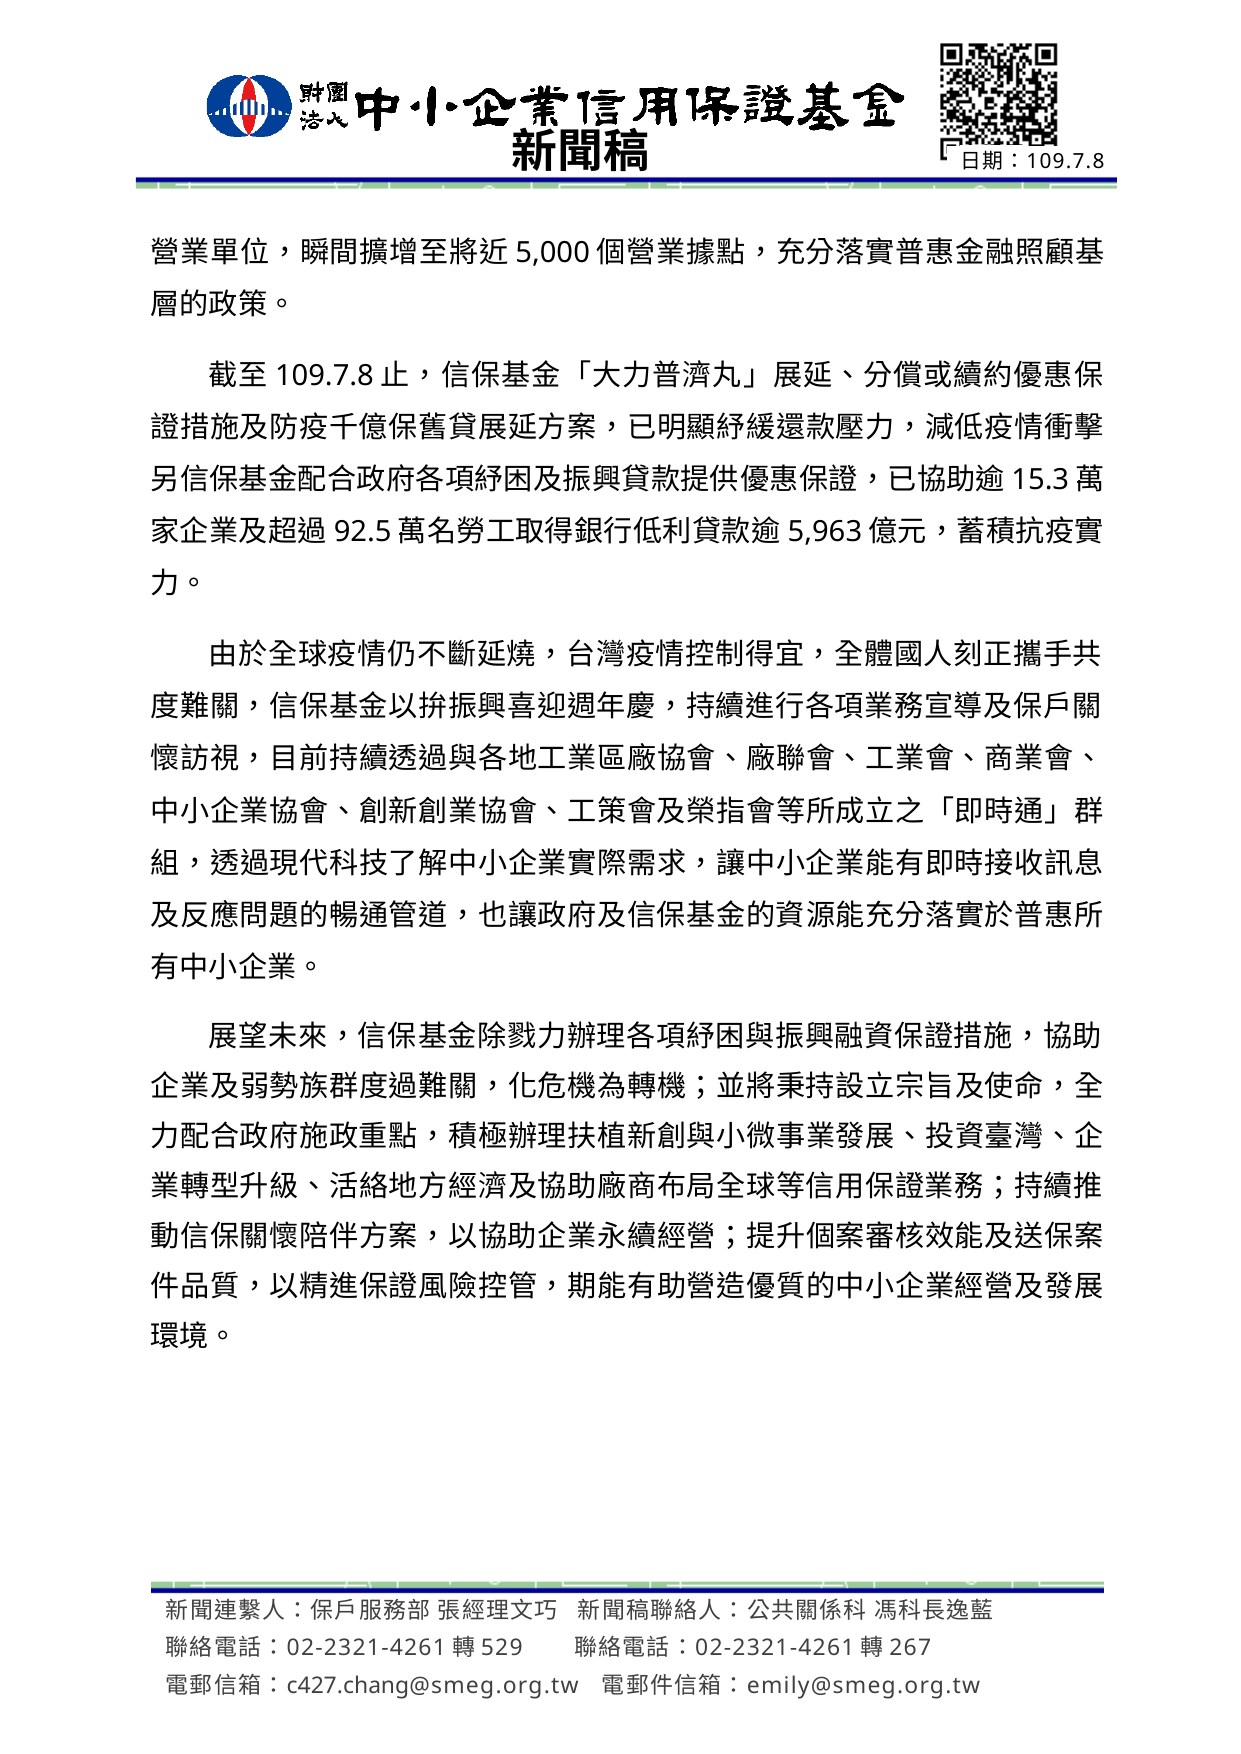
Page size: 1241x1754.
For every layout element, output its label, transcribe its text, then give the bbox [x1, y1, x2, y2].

picture [928, 31, 1070, 173]
text 由於全球疫情仍不斷延燒，台灣疫情控制得宜，全體國人刻正攜手共度難關，信保基金以拚振興喜迎週年慶，持續進行各項業務宣導及保戶關懷訪視，目前持續透過與各地工業區廠協會、廠聯會、工業會、商業會、中小企業協會、創新創業協會、工策會及榮指會等所成立之「即時通」群組，透過現代科技了解中小企業實際需求，讓中小企業能有即時接收訊息及反應問題的暢通管道，也讓政府及信保基金的資源能充分落實於普惠所有中小企業。 [150, 623, 1104, 988]
picture [135, 174, 1117, 191]
text 截至109.7.8止，信保基金「大力普濟丸」展延、分償或續約優惠保證措施及防疫千億保舊貸展延方案，已明顯紓緩還款壓力，減低疫情衝擊。另信保基金配合政府各項紓困及振興貸款提供優惠保證，已協助逾15.3萬家企業及超過92.5萬名勞工取得銀行低利貸款逾5,963億元，蓄積抗疫實力。 [150, 344, 1104, 604]
picture [151, 1580, 1104, 1597]
picture [206, 75, 905, 137]
text 營業單位，瞬間擴增至將近5,000個營業據點，充分落實普惠金融照顧基層的政策。 [150, 221, 1104, 325]
text 展望未來，信保基金除戮力辦理各項紓困與振興融資保證措施，協助企業及弱勢族群度過難關，化危機為轉機；並將秉持設立宗旨及使命，全力配合政府施政重點，積極辦理扶植新創與小微事業發展、投資臺灣、企業轉型升級、活絡地方經濟及協助廠商布局全球等信用保證業務；持續推動信保關懷陪伴方案，以協助企業永續經營；提升個案審核效能及送保案件品質，以精進保證風險控管，期能有助營造優質的中小企業經營及發展環境。 [150, 1006, 1104, 1356]
